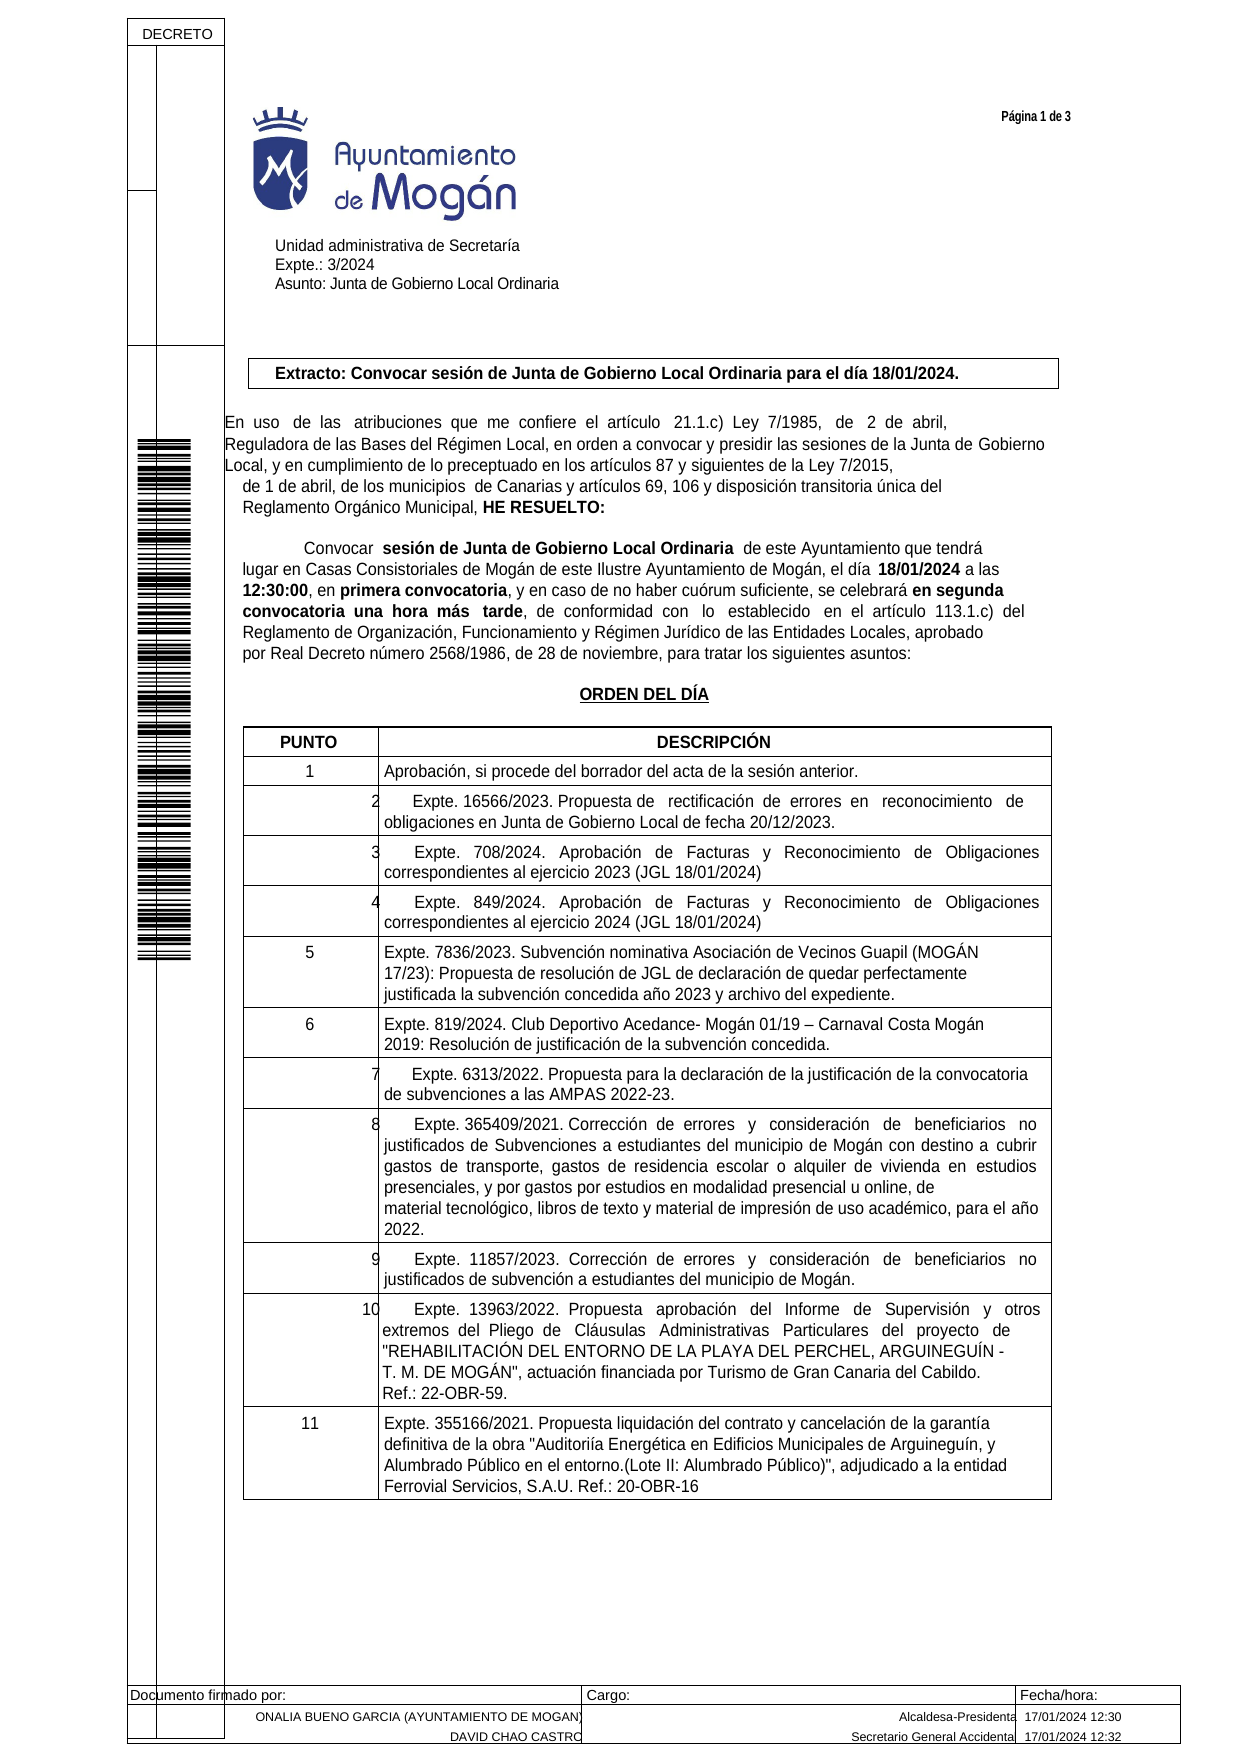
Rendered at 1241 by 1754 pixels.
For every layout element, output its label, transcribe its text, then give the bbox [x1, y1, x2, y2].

table_cell Expte. 355166/2021. Propuesta liquidación del contrato y cancelación de la garantía definitiva de la obra "Auditoriía Energética en Edificios Municipales de Arguineguín, y Alumbrado Público en el entorno.(Lote II: Alumbrado Público)", adjudicado a la entidad Ferrovial Servicios, S.A.U. Ref.: 20-OBR-16 [379, 1407, 1051, 1499]
text Página 1 de 3 [1001, 108, 1188, 124]
table_cell ONALIA BUENO GARCIA (AYUNTAMIENTO DE MOGAN) DAVID CHAO CASTRO [128, 1705, 581, 1743]
text Convocar sesión de Junta de Gobierno Local Ordinaria de este Ayuntamiento que tendrá lugar en Casas Consistoriales de Mogán de este Ilustre Ayuntamiento de Mogán, el día 18/01/2024 a las [242, 538, 1072, 580]
table_cell 11 [244, 1407, 378, 1499]
table_cell 6 [244, 1008, 378, 1057]
text 12:30:00, en primera convocatoria, y en caso de no haber cuórum suficiente, se celebrará en segunda convocatoria una hora más tarde, de conformidad con lo establecido en el artículo 113.1.c) del Reglamento de Organización, Funcionamiento y Régimen Jurídico de las Entidades Locales, aprobado [242, 580, 1072, 643]
table_cell Expte. 849/2024. Aprobación de Facturas y Reconocimiento de Obligaciones correspondientes al ejercicio 2024 (JGL 18/01/2024) [379, 886, 1051, 936]
table_header DECRETO [128, 19, 224, 44]
text Unidad administrativa de Secretaría Expte.: 3/2024 [275, 236, 682, 274]
table_cell 3 [244, 836, 378, 885]
table_cell [128, 46, 156, 190]
table_cell [128, 346, 156, 1738]
text Extracto: Convocar sesión de Junta de Gobierno Local Ordinaria para el día 18/01/2024. [275, 363, 1058, 383]
table_cell 9 [244, 1243, 378, 1292]
text En uso de las atribuciones que me confiere el artículo 21.1.c) Ley 7/1985, de 2 de abril, Reguladora de las Bases del Régimen Local, en orden a convocar y presidir las sesiones de la Junta de Gobierno Local, y en cumplimiento de lo preceptuado en los artículos 87 y siguientes de la Ley 7/2015, [225, 412, 1072, 475]
table_cell [128, 191, 156, 344]
text por Real Decreto número 2568/1986, de 28 de noviembre, para tratar los siguientes asuntos: [242, 643, 1188, 663]
table_cell Expte. 6313/2022. Propuesta para la declaración de la justificación de la convocatoria de subvenciones a las AMPAS 2022-23. [379, 1058, 1051, 1108]
table_cell Expte. 819/2024. Club Deportivo Acedance- Mogán 01/19 – Carnaval Costa Mogán 2019: Resolución de justificación de la subvención concedida. [379, 1008, 1051, 1057]
table_cell [157, 46, 224, 344]
table_cell Expte. 11857/2023. Corrección de errores y consideración de beneficiarios no justificados de subvención a estudiantes del municipio de Mogán. [379, 1243, 1051, 1292]
text [1059, 363, 1188, 383]
text Asunto: Junta de Gobierno Local Ordinaria [275, 274, 1188, 293]
table_cell Expte. 16566/2023. Propuesta de rectificación de errores en reconocimiento de obligaciones en Junta de Gobierno Local de fecha 20/12/2023. [379, 786, 1051, 835]
table_cell 4 [244, 886, 378, 936]
table_header Cargo: [582, 1686, 1015, 1704]
table_cell Expte. 7836/2023. Subvención nominativa Asociación de Vecinos Guapil (MOGÁN 17/23): Propuesta de resolución de JGL de declaración de quedar perfectamente justificada la subvención concedida año 2023 y archivo del expediente. [379, 937, 1051, 1007]
table_cell 17/01/2024 12:30 17/01/2024 12:32 [1016, 1705, 1180, 1743]
text ORDEN DEL DÍA [579, 684, 1188, 704]
table_cell 2 [244, 786, 378, 835]
table_cell 5 [244, 937, 378, 1007]
table_cell Expte. 365409/2021. Corrección de errores y consideración de beneficiarios no justificados de Subvenciones a estudiantes del municipio de Mogán con destino a cubrir gastos de transporte, gastos de residencia escolar o alquiler de vivienda en estudios presenciales, y por gastos por estudios en modalidad presencial u online, de material tecnológico, libros de texto y material de impresión de uso académico, para el año 2022. [379, 1109, 1051, 1242]
table_cell 7 [244, 1058, 378, 1108]
table_cell Expte. 13963/2022. Propuesta aprobación del Informe de Supervisión y otros extremos del Pliego de Cláusulas Administrativas Particulares del proyecto de "REHABILITACIÓN DEL ENTORNO DE LA PLAYA DEL PERCHEL, ARGUINEGUÍN - T. M. DE MOGÁN", actuación financiada por Turismo de Gran Canaria del Cabildo. Ref.: 22-OBR-59. [379, 1294, 1051, 1406]
table_header Fecha/hora: [1016, 1686, 1180, 1704]
table_cell 10 [244, 1294, 378, 1406]
table_header Documento firmado por: [225, 1686, 581, 1704]
table_cell Expte. 708/2024. Aprobación de Facturas y Reconocimiento de Obligaciones correspondientes al ejercicio 2023 (JGL 18/01/2024) [379, 836, 1051, 885]
table_cell Aprobación, si procede del borrador del acta de la sesión anterior. [379, 757, 1051, 785]
table_header PUNTO [244, 728, 378, 756]
table_cell Alcaldesa-Presidenta Secretario General Accidental [582, 1705, 1015, 1743]
table_cell 8 [244, 1109, 378, 1242]
table_header DESCRIPCIÓN [379, 728, 1051, 756]
picture [252, 107, 516, 226]
table_cell 1 [244, 757, 378, 785]
table_cell [157, 346, 224, 1738]
text de 1 de abril, de los municipios de Canarias y artículos 69, 106 y disposición transitoria única del Reglamento Orgánico Municipal, HE RESUELTO: [242, 475, 1072, 517]
